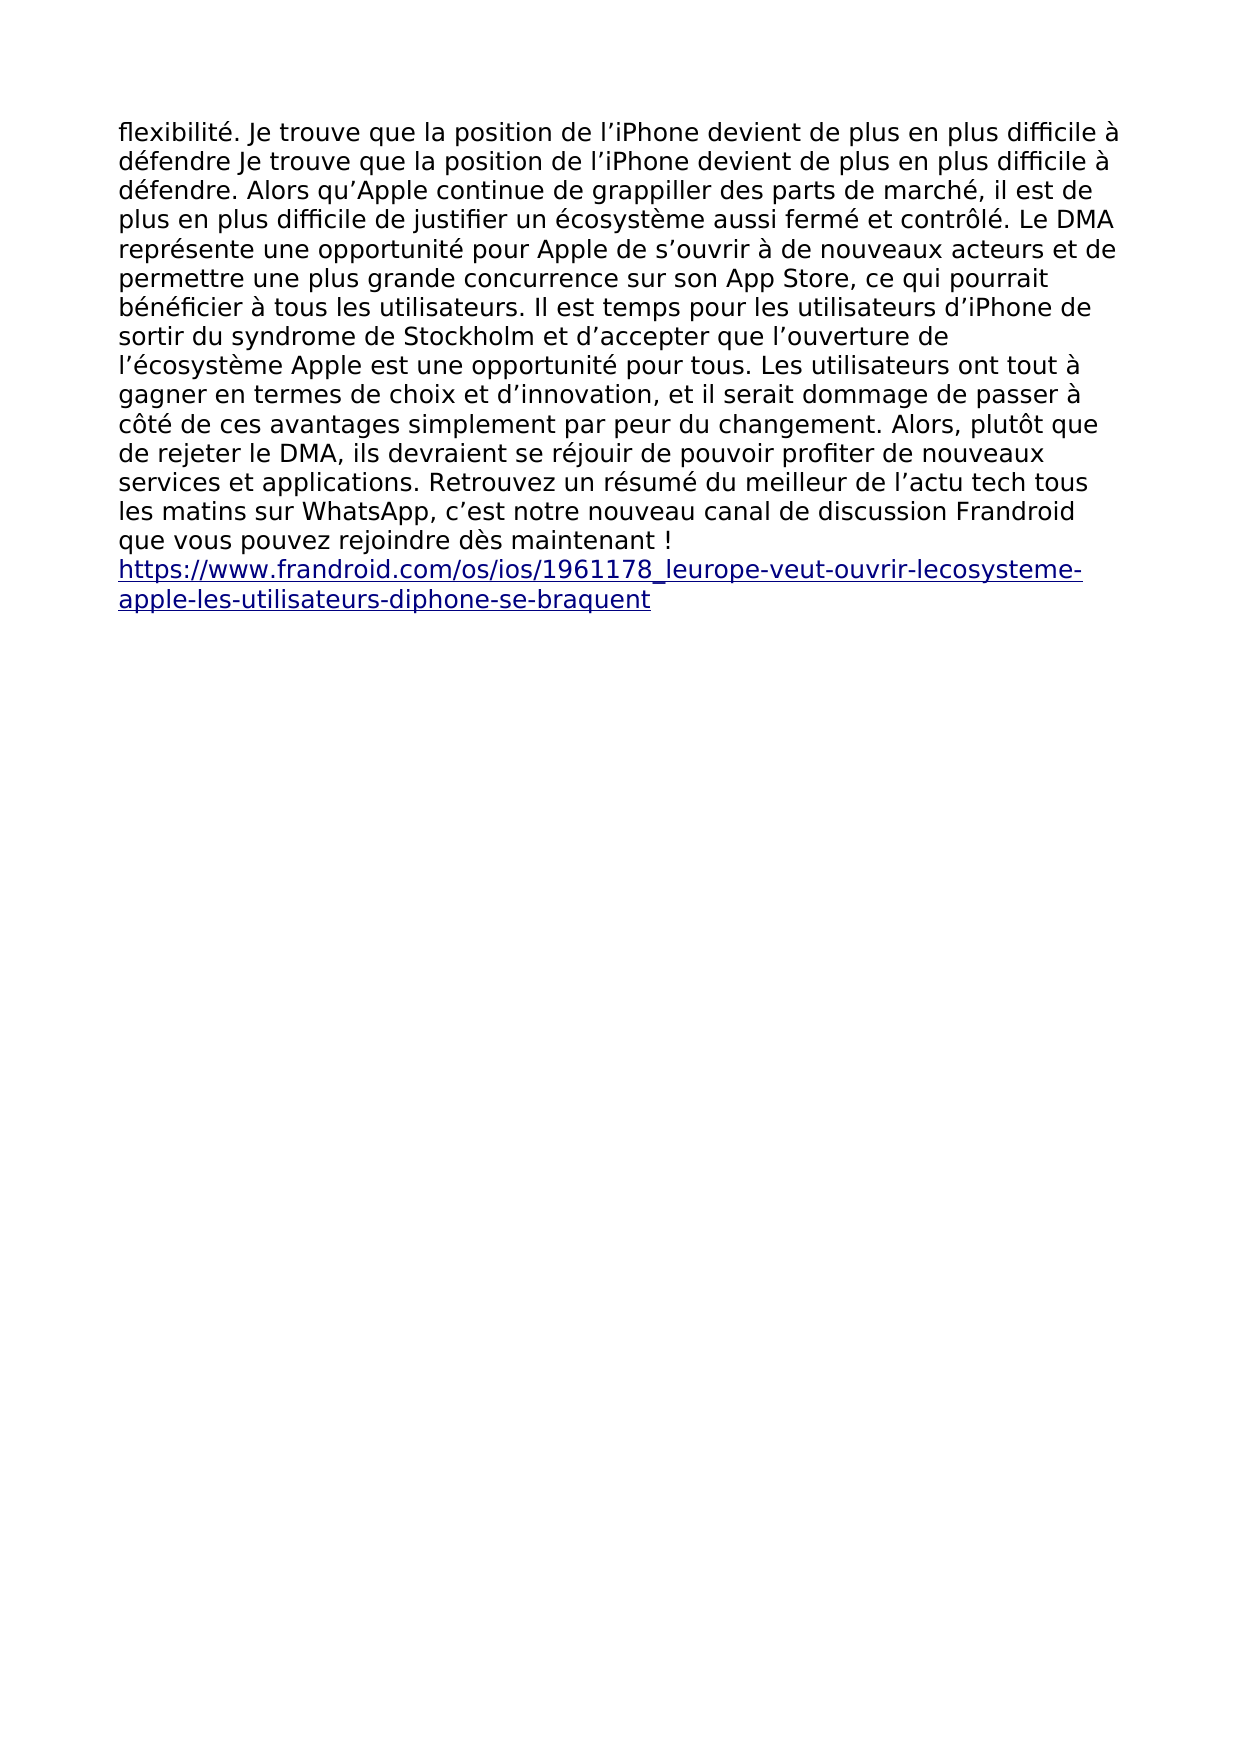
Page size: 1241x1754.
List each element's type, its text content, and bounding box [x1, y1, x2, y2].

text flexibilité. Je trouve que la position de l’iPhone devient de plus en plus difficile à défendre Je trouve que la position de l’iPhone devient de plus en plus difficile à défendre. Alors qu’Apple continue de grappiller des parts de marché, il est de plus en plus difficile de justifier un écosystème aussi fermé et contrôlé. Le DMA représente une opportunité pour Apple de s’ouvrir à de nouveaux acteurs et de permettre une plus grande concurrence sur son App Store, ce qui pourrait bénéficier à tous les utilisateurs. Il est temps pour les utilisateurs d’iPhone de sortir du syndrome de Stockholm et d’accepter que l’ouverture de l’écosystème Apple est une opportunité pour tous. Les utilisateurs ont tout à gagner en termes de choix et d’innovation, et il serait dommage de passer à côté de ces avantages simplement par peur du changement. Alors, plutôt que de rejeter le DMA, ils devraient se réjouir de pouvoir profiter de nouveaux services et applications. Retrouvez un résumé du meilleur de l’actu tech tous les matins sur WhatsApp, c’est notre nouveau canal de discussion Frandroid que vous pouvez rejoindre dès maintenant ! https://www.frandroid.com/os/ios/1961178_leurope-veut-ouvrir-lecosysteme-apple-les-utilisateurs-diphone-se-braquent [118, 118, 1122, 614]
